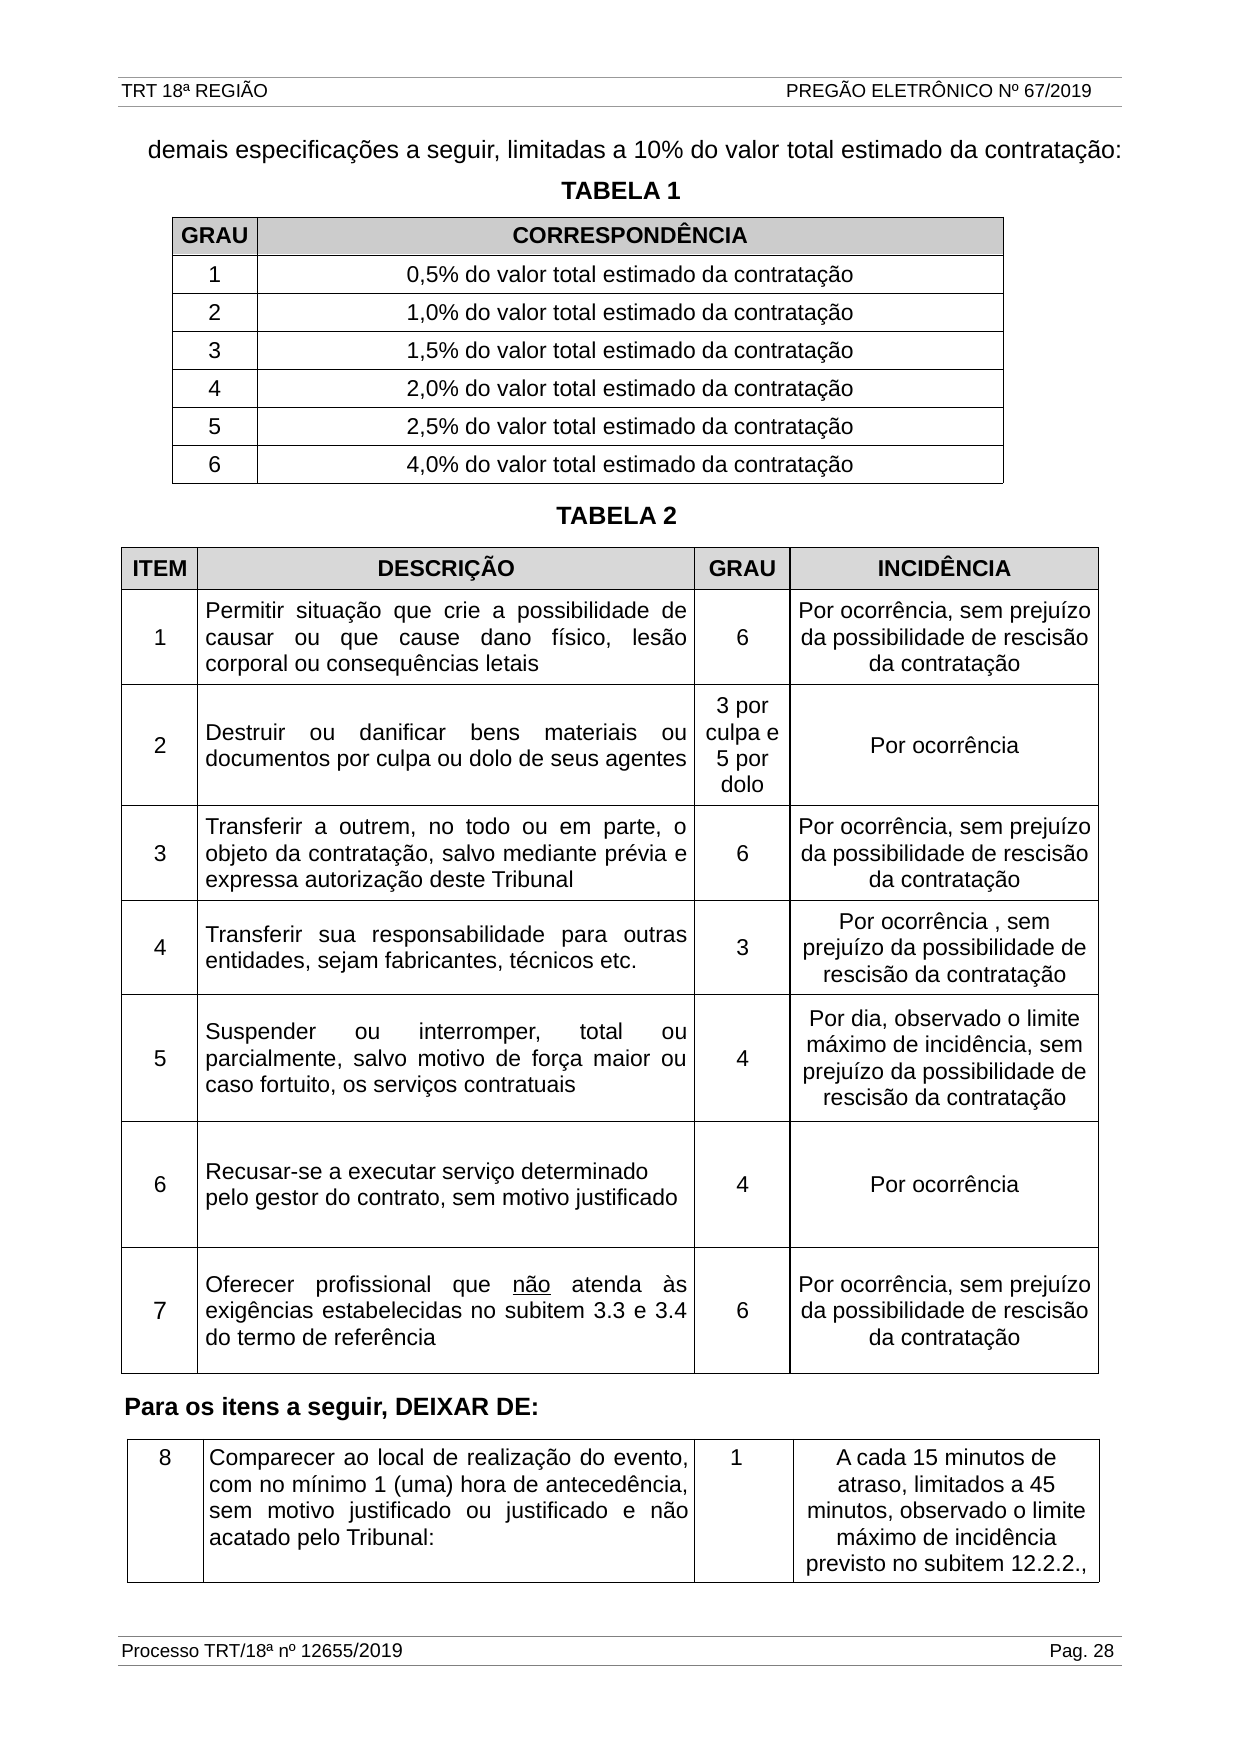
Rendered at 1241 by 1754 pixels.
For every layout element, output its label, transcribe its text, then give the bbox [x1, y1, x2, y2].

table_header 1 [695, 1440, 793, 1582]
table_cell 4 [695, 995, 789, 1121]
table_cell Por ocorrência, sem prejuízo da possibilidade de rescisão da contratação [791, 806, 1098, 899]
table_cell 7 [122, 1248, 197, 1373]
table_cell Por ocorrência [791, 1122, 1098, 1247]
table_header ITEM [122, 548, 197, 589]
table_cell Transferir a outrem, no todo ou em parte, o objeto da contratação, salvo mediante prévia e expressa autorização deste Tribunal [198, 806, 694, 899]
table_cell 0,5% do valor total estimado da contratação [258, 256, 1003, 293]
table_cell 2,5% do valor total estimado da contratação [258, 408, 1003, 445]
table_cell 6 [695, 806, 789, 899]
table_cell 4 [695, 1122, 789, 1247]
table_cell 1,0% do valor total estimado da contratação [258, 294, 1003, 331]
table_header CORRESPONDÊNCIA [258, 218, 1003, 254]
table_cell Por ocorrência, sem prejuízo da possibilidade de rescisão da contratação [791, 590, 1098, 684]
table_cell Por dia, observado o limite máximo de incidência, sem prejuízo da possibilidade de rescisão da contratação [791, 995, 1098, 1121]
table_cell 4,0% do valor total estimado da contratação [258, 446, 1003, 483]
text TABELA 1 [120, 176, 1122, 205]
table_cell 4 [122, 901, 197, 994]
table_cell 1 [122, 590, 197, 684]
table_cell Oferecer profissional que não atenda às exigências estabelecidas no subitem 3.3 e 3.4 do termo de referência [198, 1248, 694, 1373]
table_cell 3 por culpa e 5 por dolo [695, 685, 789, 805]
table_header GRAU [173, 218, 257, 254]
table_cell Por ocorrência, sem prejuízo da possibilidade de rescisão da contratação [791, 1248, 1098, 1373]
table_header DESCRIÇÃO [198, 548, 694, 589]
table_header INCIDÊNCIA [791, 548, 1098, 589]
table_cell 3 [173, 332, 257, 369]
table_cell Transferir sua responsabilidade para outras entidades, sejam fabricantes, técnicos etc. [198, 901, 694, 994]
table_cell 6 [122, 1122, 197, 1247]
table_cell 1 [173, 256, 257, 293]
table_cell 3 [695, 901, 789, 994]
text TABELA 2 [118, 501, 1122, 529]
table_cell 3 [122, 806, 197, 899]
table_cell Destruir ou danificar bens materiais ou documentos por culpa ou dolo de seus agentes [198, 685, 694, 805]
table_header GRAU [695, 548, 789, 589]
table_cell Suspender ou interromper, total ou parcialmente, salvo motivo de força maior ou caso fortuito, os serviços contratuais [198, 995, 694, 1121]
table_cell Permitir situação que crie a possibilidade de causar ou que cause dano físico, lesão corporal ou consequências letais [198, 590, 694, 684]
table_header Comparecer ao local de realização do evento, com no mínimo 1 (uma) hora de antecedência, sem motivo justificado ou justificado e não acatado pelo Tribunal: [204, 1440, 694, 1582]
table_cell 6 [695, 1248, 789, 1373]
table_cell 5 [122, 995, 197, 1121]
table_cell 6 [695, 590, 789, 684]
text Para os itens a seguir, DEIXAR DE: [124, 1392, 1122, 1421]
table_cell 5 [173, 408, 257, 445]
table_cell 1,5% do valor total estimado da contratação [258, 332, 1003, 369]
table_cell 4 [173, 370, 257, 407]
table_header 8 [128, 1440, 203, 1582]
table_cell 2 [173, 294, 257, 331]
text demais especificações a seguir, limitadas a 10% do valor total estimado da contratação: [148, 136, 1122, 164]
table_cell 6 [173, 446, 257, 483]
table_cell Por ocorrência [791, 685, 1098, 805]
table_cell Por ocorrência , sem prejuízo da possibilidade de rescisão da contratação [791, 901, 1098, 994]
table_cell Recusar-se a executar serviço determinado pelo gestor do contrato, sem motivo justificado [198, 1122, 694, 1247]
table_cell 2 [122, 685, 197, 805]
table_cell 2,0% do valor total estimado da contratação [258, 370, 1003, 407]
table_header A cada 15 minutos de atraso, limitados a 45 minutos, observado o limite máximo de incidência previsto no subitem 12.2.2., [794, 1440, 1099, 1582]
